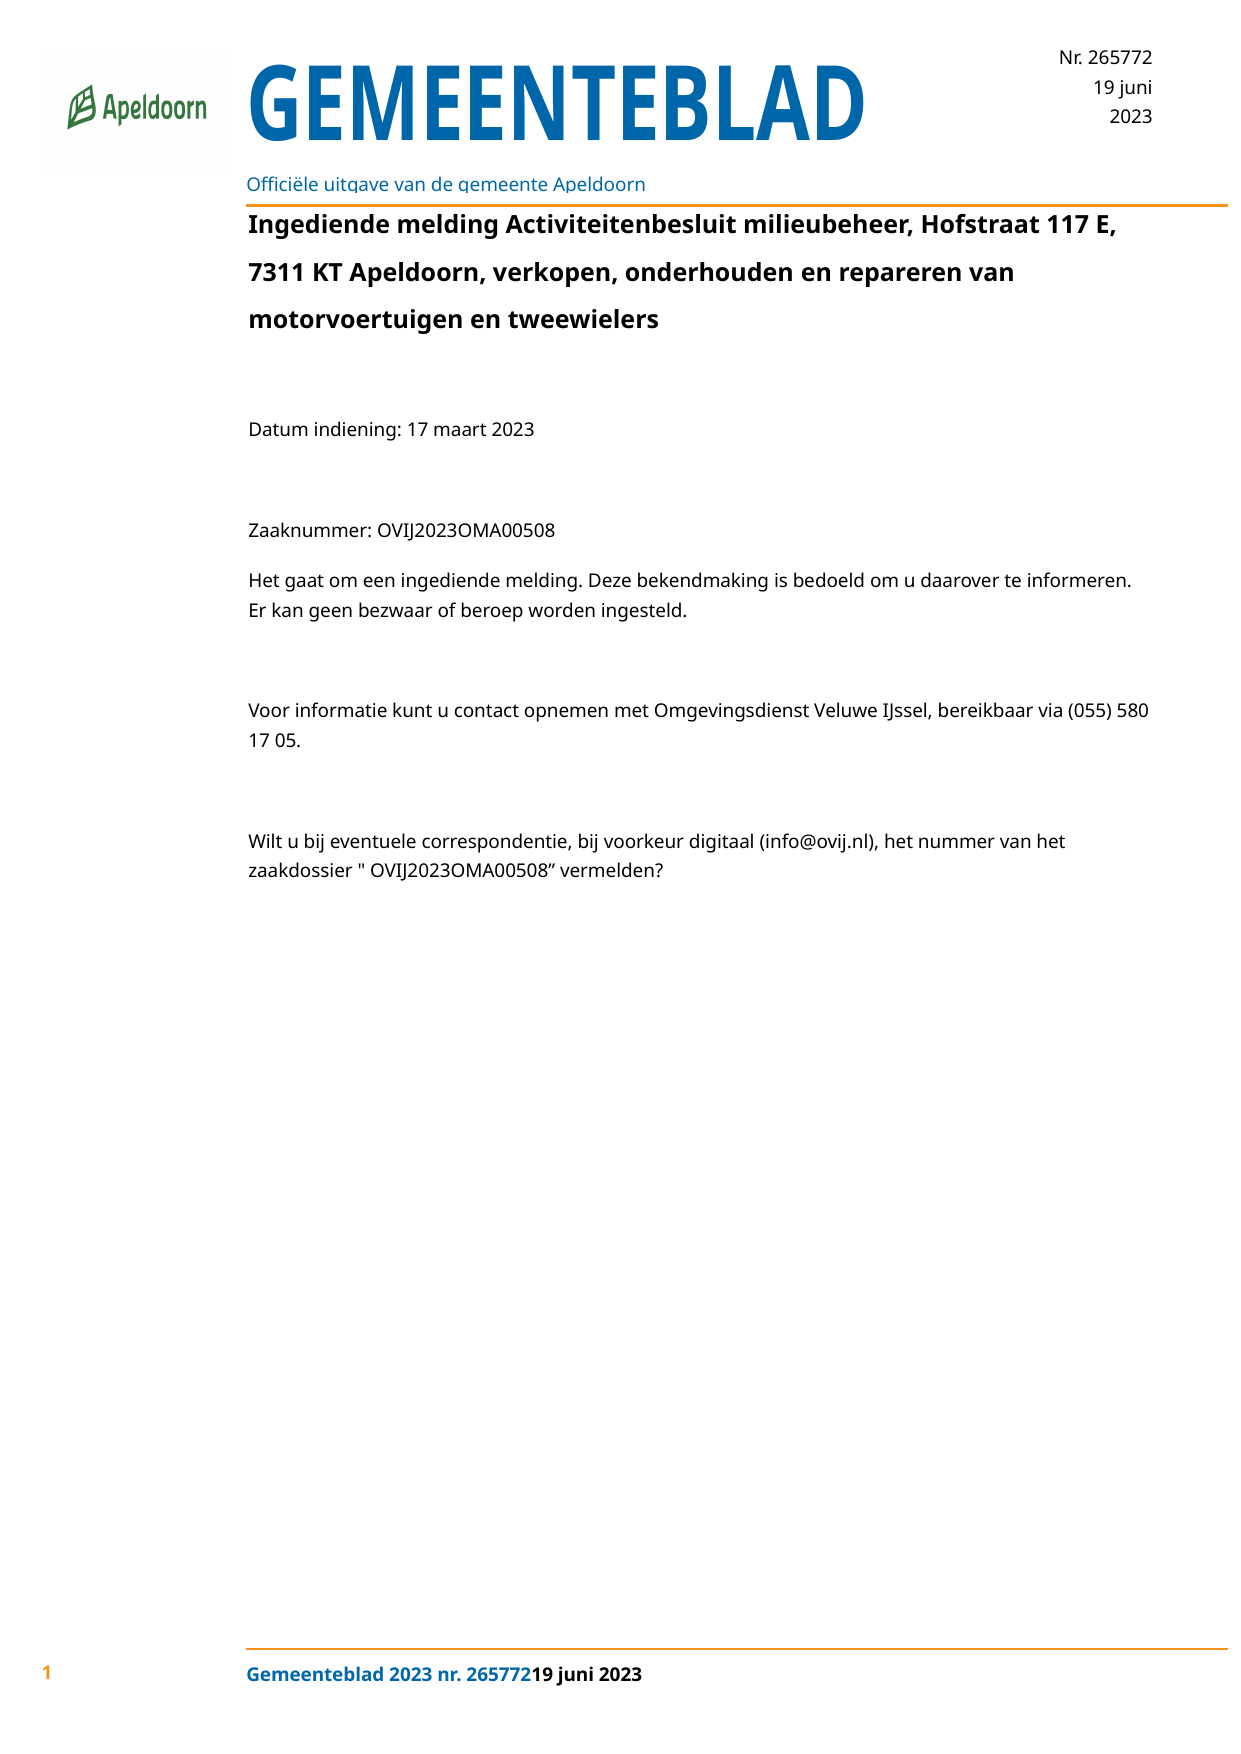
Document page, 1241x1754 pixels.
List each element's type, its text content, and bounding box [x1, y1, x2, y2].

picture [41, 47, 231, 172]
text Voor informatie kunt u contact opnemen met Omgevingsdienst Veluwe IJssel, bereikbaar via (055) 580 17 05. [248, 698, 1152, 753]
text Ingediende melding Activiteitenbesluit milieubeheer, Hofstraat 117 E, 7311 KT Apeldoorn, verkopen, onderhouden en repareren van motorvoertuigen en tweewielers [248, 207, 1152, 336]
text Datum indiening: 17 maart 2023 [248, 416, 1152, 442]
text Het gaat om een ingediende melding. Deze bekendmaking is bedoeld om u daarover te informeren. Er kan geen bezwaar of beroep worden ingesteld. [248, 567, 1152, 622]
text Wilt u bij eventuele correspondentie, bij voorkeur digitaal (info@ovij.nl), het nummer van het zaakdossier " OVIJ2023OMA00508” vermelden? [248, 828, 1152, 883]
text Zaaknummer: OVIJ2023OMA00508 [248, 517, 1152, 542]
